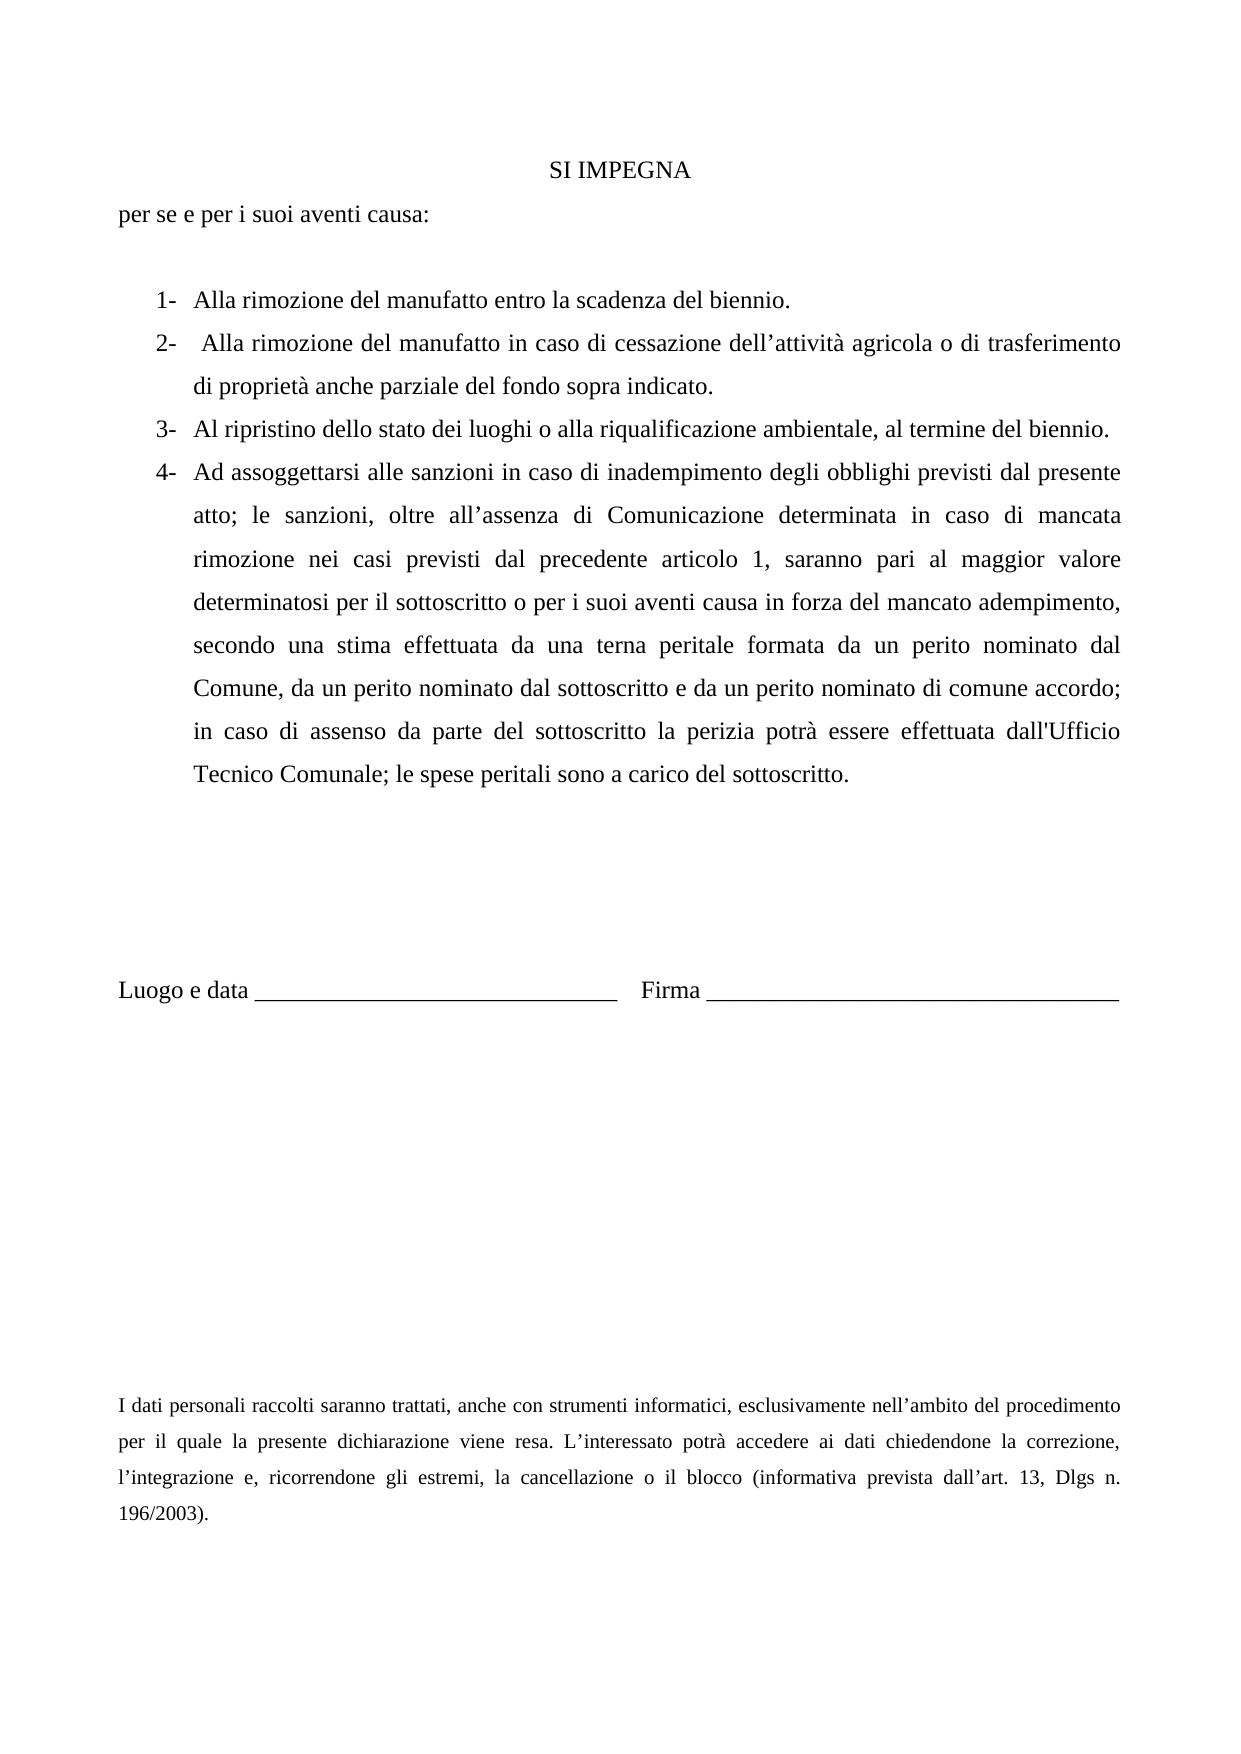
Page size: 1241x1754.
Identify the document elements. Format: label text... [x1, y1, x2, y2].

text SI IMPEGNA [118, 156, 1122, 184]
text Luogo e data _____________________________ Firma _________________________________ [118, 975, 1122, 1004]
text I dati personali raccolti saranno trattati, anche con strumenti informatici, esclusivamente nell’ambito del procedimento per il quale la presente dichiarazione viene resa. L’interessato potrà accedere ai dati chiedendone la correzione, l’integrazione e, ricorrendone gli estremi, la cancellazione o il blocco (informativa prevista dall’art. 13, Dlgs n. 196/2003). [118, 1393, 1122, 1525]
text per se e per i suoi aventi causa: [118, 199, 1122, 227]
list Al ripristino dello stato dei luoghi o alla riqualificazione ambientale, al termine del biennio. [156, 414, 1122, 443]
list Alla rimozione del manufatto in caso di cessazione dell’attività agricola o di trasferimento di proprietà anche parziale del fondo sopra indicato. [156, 328, 1122, 400]
list Ad assoggettarsi alle sanzioni in caso di inadempimento degli obblighi previsti dal presente atto; le sanzioni, oltre all’assenza di Comunicazione determinata in caso di mancata rimozione nei casi previsti dal precedente articolo 1, saranno pari al maggior valore determinatosi per il sottoscritto o per i suoi aventi causa in forza del mancato adempimento, secondo una stima effettuata da una terna peritale formata da un perito nominato dal Comune, da un perito nominato dal sottoscritto e da un perito nominato di comune accordo; in caso di assenso da parte del sottoscritto la perizia potrà essere effettuata dall'Ufficio Tecnico Comunale; le spese peritali sono a carico del sottoscritto. [156, 457, 1122, 788]
list Alla rimozione del manufatto entro la scadenza del biennio. [156, 285, 1122, 314]
